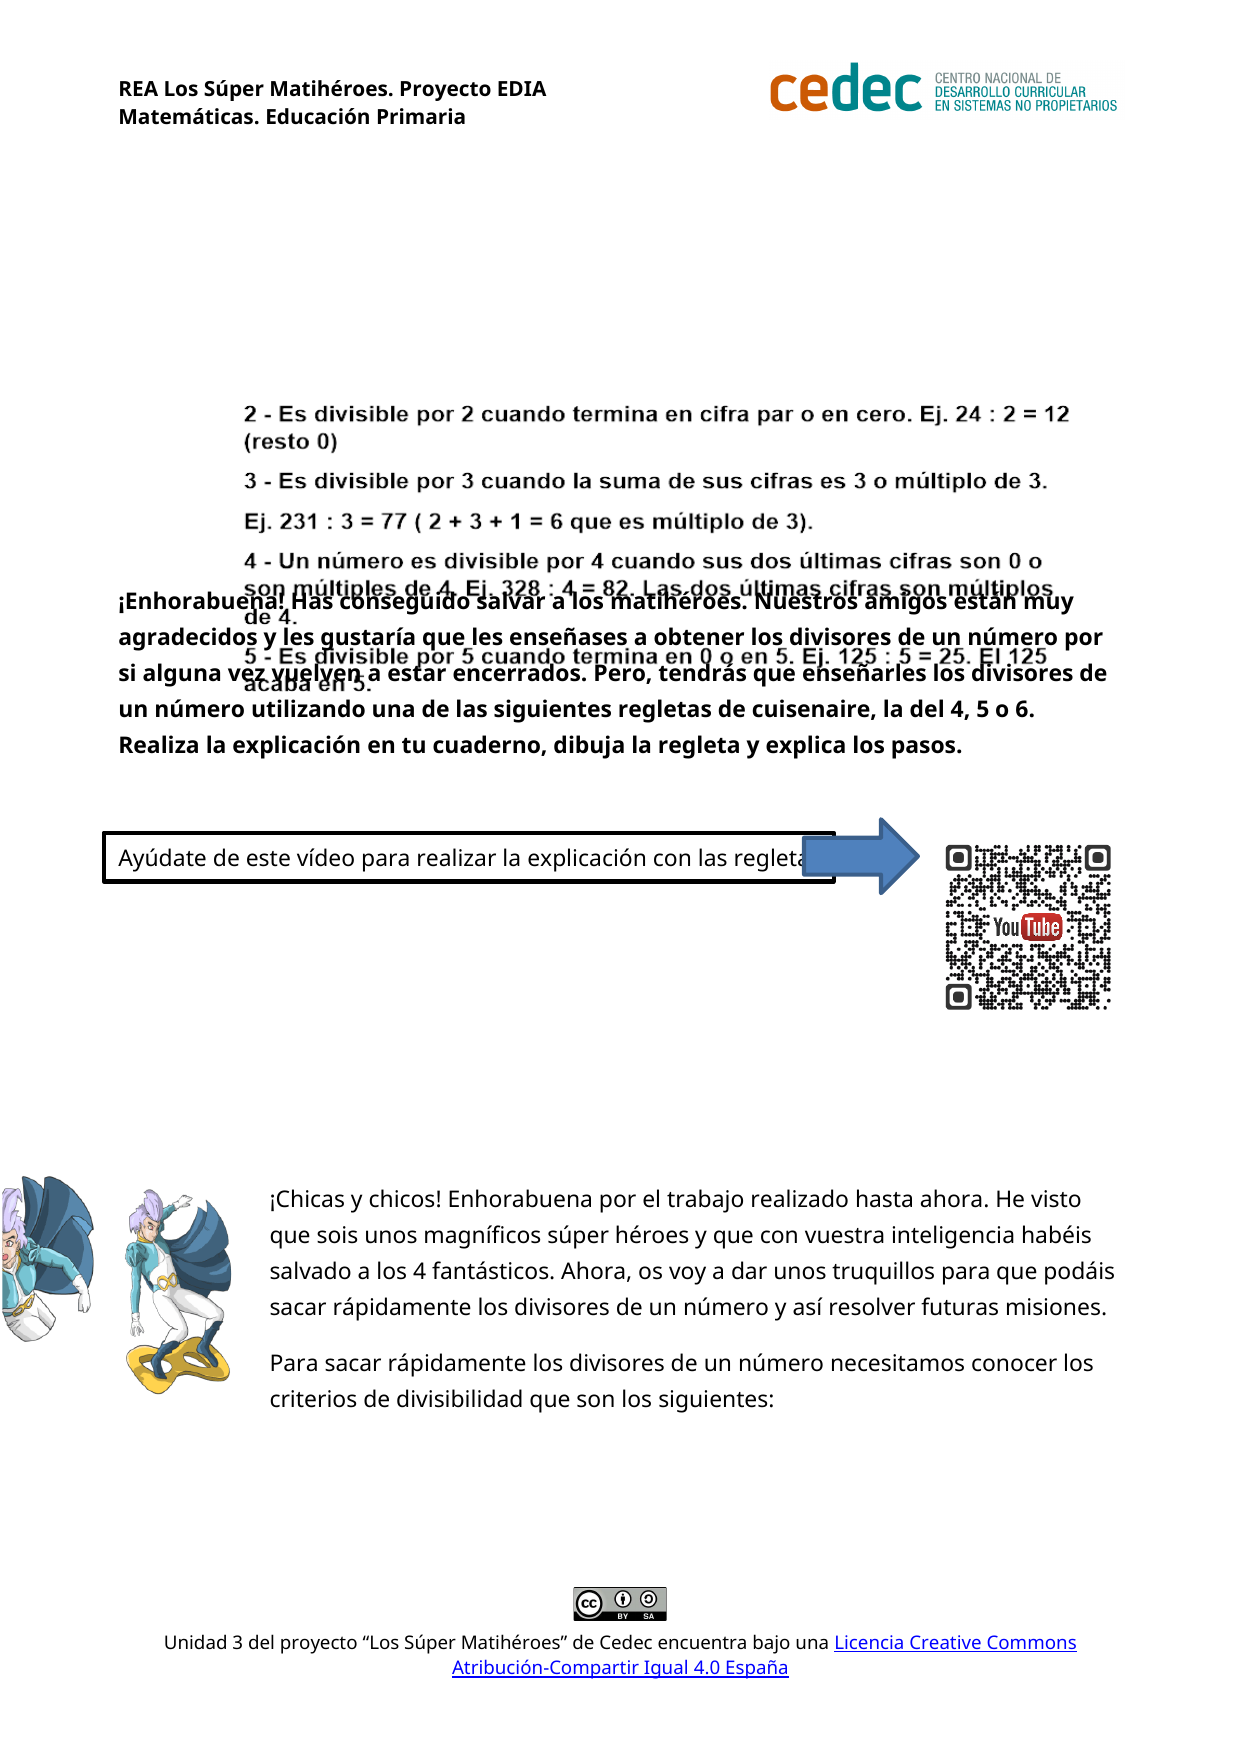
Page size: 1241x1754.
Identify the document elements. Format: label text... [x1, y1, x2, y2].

picture [768, 60, 1125, 120]
text Para sacar rápidamente los divisores de un número necesitamos conocer los criterios de divisibilidad que son los siguientes: [251, 1347, 1122, 1414]
picture [931, 831, 1125, 1024]
text Ayúdate de este vídeo para realizar la explicación con las regletas. [118, 842, 801, 873]
picture [2, 1146, 251, 1427]
text ¡Enhorabuena! Has conseguido salvar a los matihéroes. Nuestros amigos están muy agradecidos y les gustaría que les enseñases a obtener los divisores de un número por si alguna vez vuelven a estar encerrados. Pero, tendrás que enseñarles los divisores de un número utilizando una de las siguientes regletas de cuisenaire, la del 4, 5 o 6. Realiza la explicación en tu cuaderno, dibuja la regleta y explica los pasos. [118, 585, 1122, 760]
picture [573, 1587, 667, 1621]
text ¡Chicas y chicos! Enhorabuena por el trabajo realizado hasta ahora. He visto que sois unos magníficos súper héroes y que con vuestra inteligencia habéis salvado a los 4 fantásticos. Ahora, os voy a dar unos truquillos para que podáis sacar rápidamente los divisores de un número y así resolver futuras misiones. [251, 1183, 1122, 1322]
text Ayúdate de este vídeo para realizar la explicación con las regletas. [906, 842, 1122, 873]
picture [234, 401, 1075, 585]
